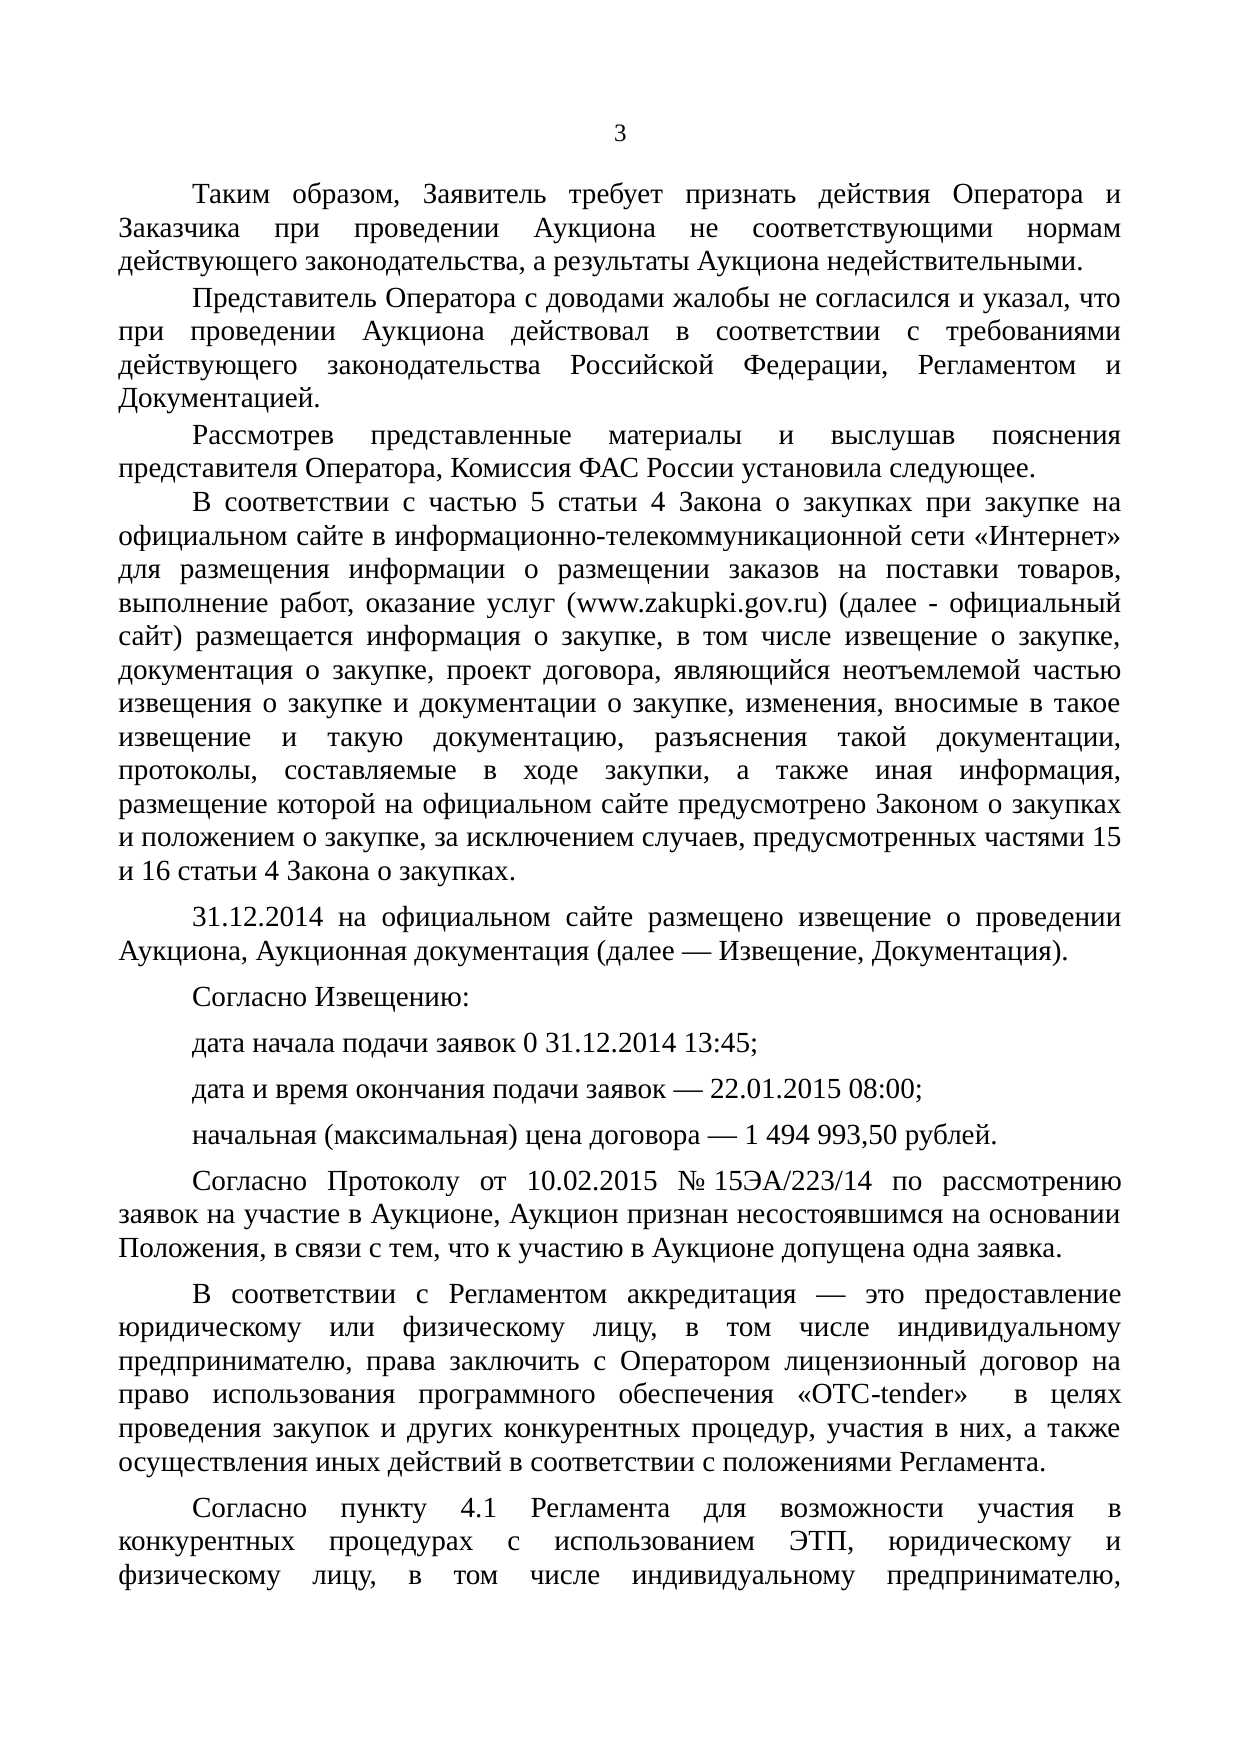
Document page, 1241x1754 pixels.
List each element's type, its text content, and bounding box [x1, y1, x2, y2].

text Согласно Извещению: [118, 979, 1122, 1012]
text Согласно пункту 4.1 Регламента для возможности участия в конкурентных процедурах с использованием ЭТП, юридическому и физическому лицу, в том числе индивидуальному предпринимателю, [118, 1490, 1122, 1590]
text Согласно Протоколу от 10.02.2015 № 15ЭА/223/14 по рассмотрению заявок на участие в Аукционе, Аукцион признан несостоявшимся на основании Положения, в связи с тем, что к участию в Аукционе допущена одна заявка. [118, 1163, 1122, 1263]
text Представитель Оператора с доводами жалобы не согласился и указал, что при проведении Аукциона действовал в соответствии с требованиями действующего законодательства Российской Федерации, Регламентом и Документацией. [118, 280, 1122, 414]
text дата начала подачи заявок 0 31.12.2014 13:45; [118, 1025, 1122, 1058]
text 31.12.2014 на официальном сайте размещено извещение о проведении Аукциона, Аукционная документация (далее — Извещение, Документация). [118, 899, 1122, 966]
text В соответствии с Регламентом аккредитация — это предоставление юридическому или физическому лицу, в том числе индивидуальному предпринимателю, права заключить с Оператором лицензионный договор на право использования программного обеспечения «ОТС-tender» в целях проведения закупок и других конкурентных процедур, участия в них, а также осуществления иных действий в соответствии с положениями Регламента. [118, 1276, 1122, 1477]
text Таким образом, Заявитель требует признать действия Оператора и Заказчика при проведении Аукциона не соответствующими нормам действующего законодательства, а результаты Аукциона недействительными. [118, 176, 1122, 277]
text дата и время окончания подачи заявок — 22.01.2015 08:00; [118, 1071, 1122, 1104]
text В соответствии с частью 5 статьи 4 Закона о закупках при закупке на официальном сайте в информационно-телекоммуникационной сети «Интернет» для размещения информации о размещении заказов на поставки товаров, выполнение работ, оказание услуг (www.zakupki.gov.ru) (далее - официальный сайт) размещается информация о закупке, в том числе извещение о закупке, документация о закупке, проект договора, являющийся неотъемлемой частью извещения о закупке и документации о закупке, изменения, вносимые в такое извещение и такую документацию, разъяснения такой документации, протоколы, составляемые в ходе закупки, а также иная информация, размещение которой на официальном сайте предусмотрено Законом о закупках и положением о закупке, за исключением случаев, предусмотренных частями 15 и 16 статьи 4 Закона о закупках. [118, 484, 1122, 887]
text начальная (максимальная) цена договора — 1 494 993,50 рублей. [118, 1117, 1122, 1150]
text Рассмотрев представленные материалы и выслушав пояснения представителя Оператора, Комиссия ФАС России установила следующее. [118, 417, 1122, 484]
